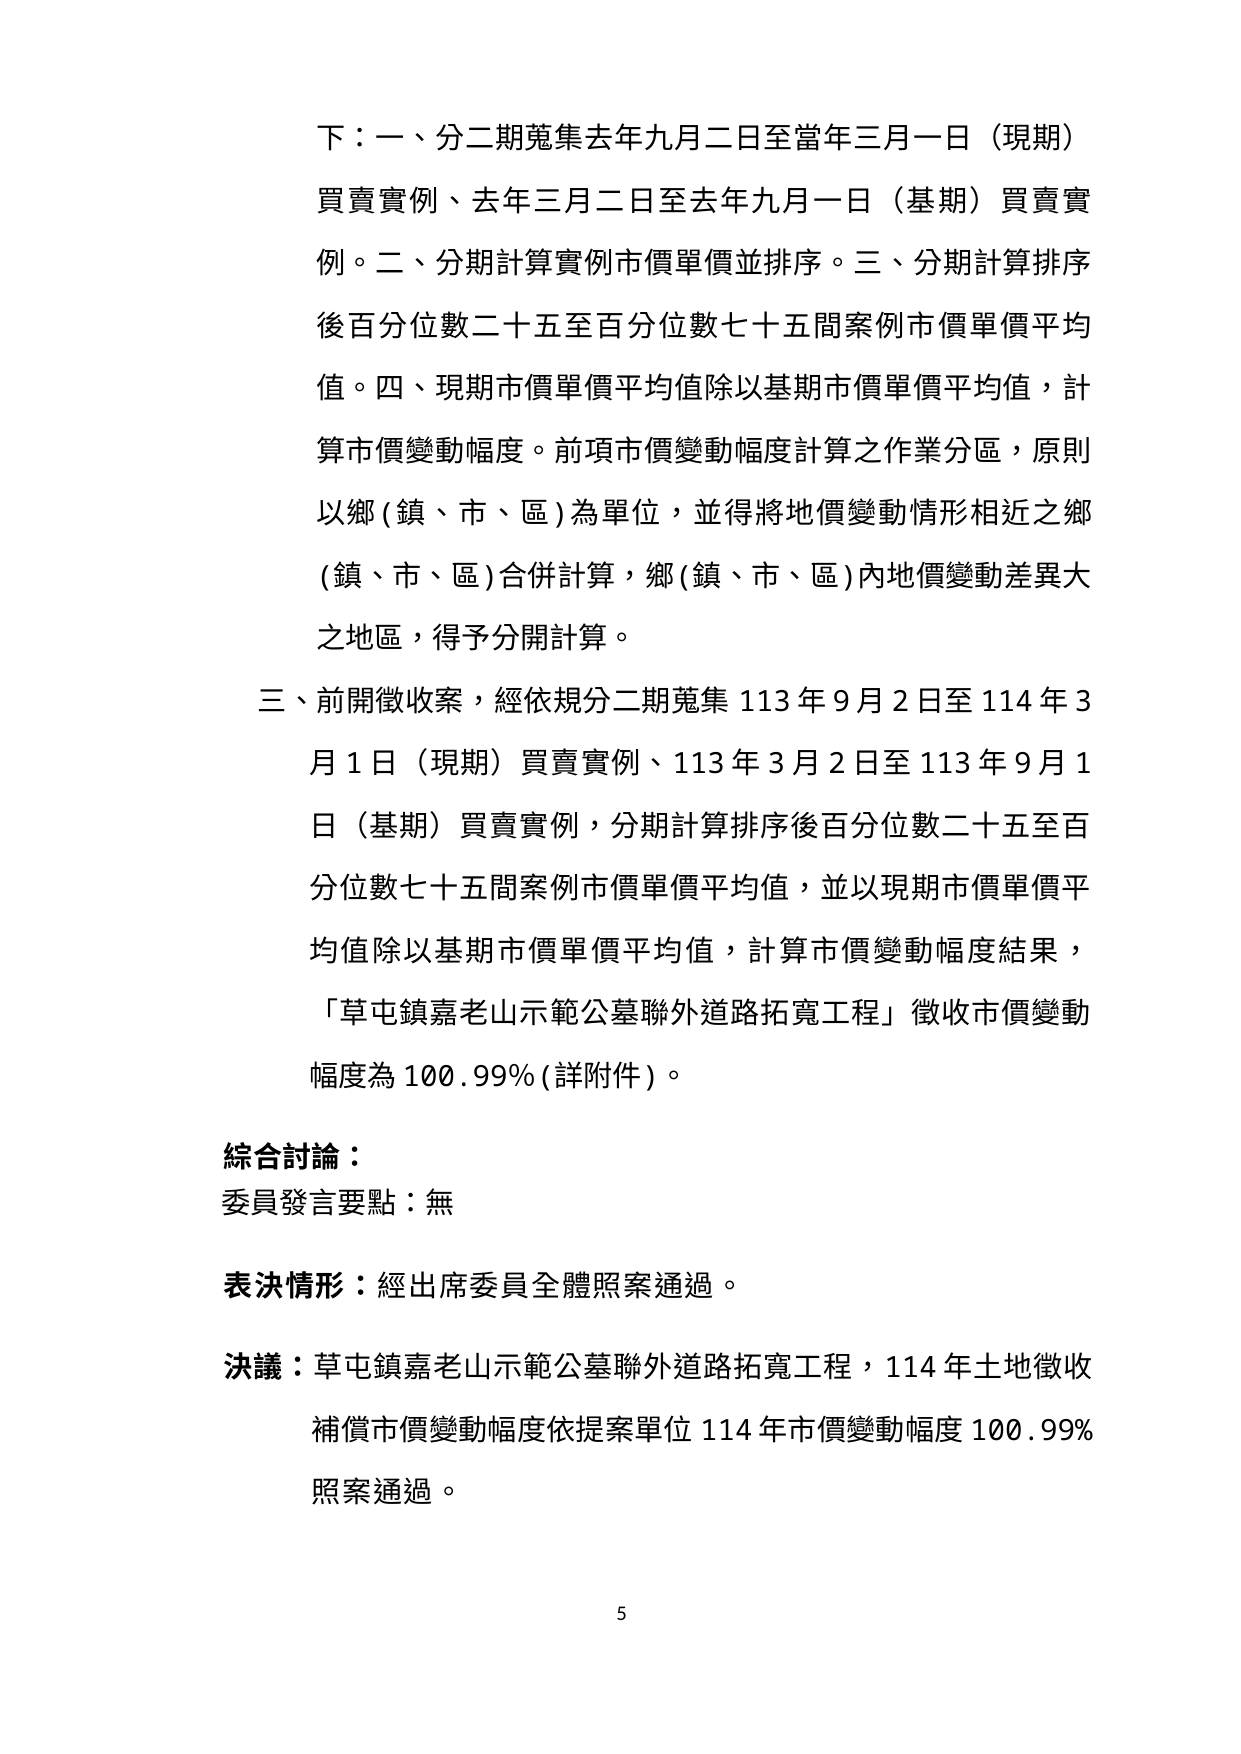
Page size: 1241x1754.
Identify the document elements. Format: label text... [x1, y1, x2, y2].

text 下：一、分二期蒐集去年九月二日至當年三月一日（現期）買賣實例、去年三月二日至去年九月一日（基期）買賣實例。二、分期計算實例市價單價並排序。三、分期計算排序後百分位數二十五至百分位數七十五間案例市價單價平均值。四、現期市價單價平均值除以基期市價單價平均值，計算市價變動幅度。前項市價變動幅度計算之作業分區，原則以鄉(鎮、市、區)為單位，並得將地價變動情形相近之鄉(鎮、市、區)合併計算，鄉(鎮、市、區)內地價變動差異大之地區，得予分開計算。 [257, 94, 1092, 657]
text 決議：草屯鎮嘉老山示範公墓聯外道路拓寬工程，114年土地徵收補償市價變動幅度依提案單位114年市價變動幅度100.99%照案通過。 [224, 1323, 1092, 1511]
text 綜合討論： [224, 1113, 1092, 1175]
text 委員發言要點：無 [221, 1175, 1080, 1223]
text 三、前開徵收案，經依規分二期蒐集113年9月2日至114年3月1日（現期）買賣實例、113年3月2日至113年9月1日（基期）買賣實例，分期計算排序後百分位數二十五至百分位數七十五間案例市價單價平均值，並以現期市價單價平均值除以基期市價單價平均值，計算市價變動幅度結果，「草屯鎮嘉老山示範公墓聯外道路拓寬工程」徵收市價變動幅度為100.99％(詳附件)。 [257, 657, 1092, 1094]
text 表決情形：經出席委員全體照案通過。 [224, 1242, 1092, 1304]
